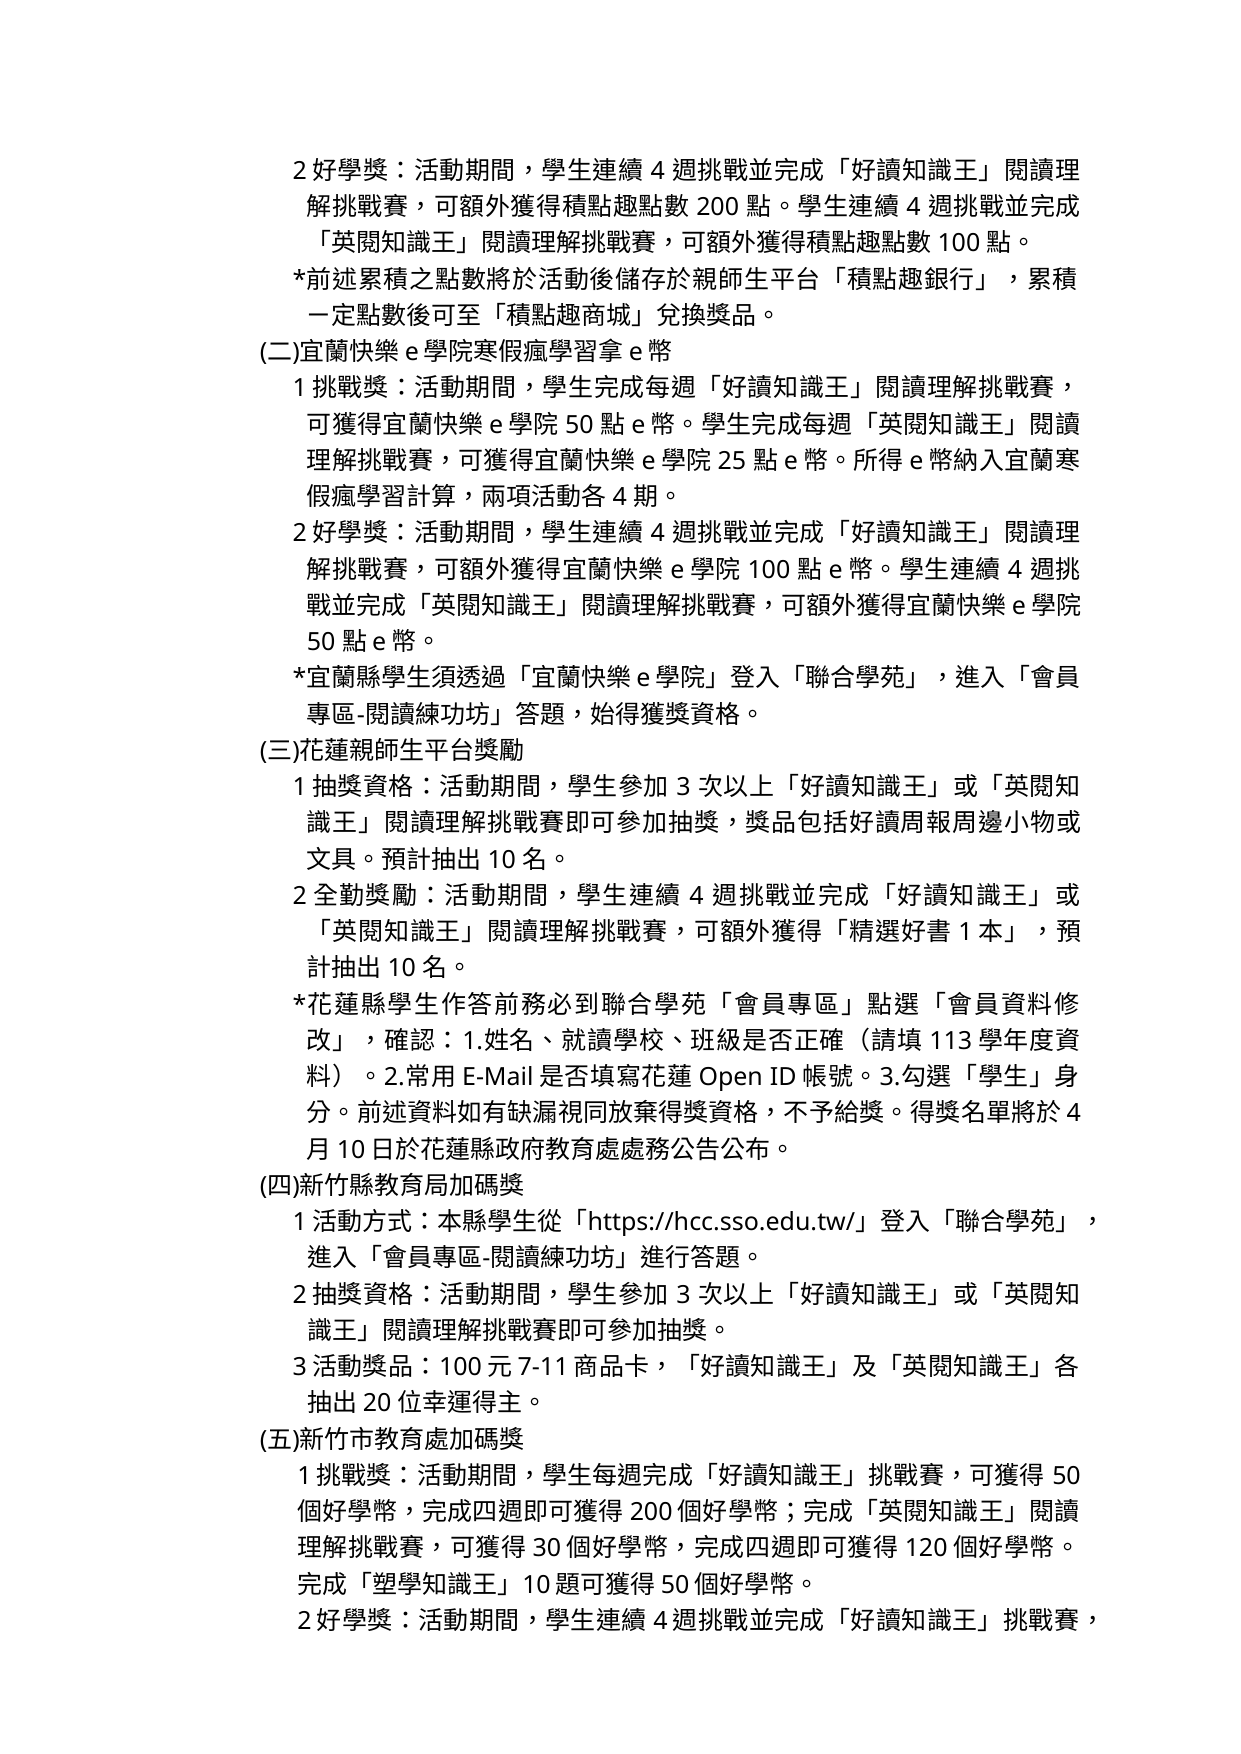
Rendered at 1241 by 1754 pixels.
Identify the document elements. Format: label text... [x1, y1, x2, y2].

text 1挑戰獎：活動期間，學生完成每週「好讀知識王」閱讀理解挑戰賽，可獲得宜蘭快樂e學院 50 點e幣。學生完成每週「英閱知識王」閱讀理解挑戰賽，可獲得宜蘭快樂e學院 25 點e幣。所得e幣納入宜蘭寒假瘋學習計算，兩項活動各 4 期。 [292, 368, 1081, 513]
text 2全勤獎勵：活動期間，學生連續 4 週挑戰並完成「好讀知識王」或「英閱知識王」閱讀理解挑戰賽，可額外獲得「精選好書1本」，預計抽出 10 名。 [292, 875, 1081, 984]
text (五)新竹市教育處加碼獎 [259, 1419, 1081, 1455]
text 2好學獎：活動期間，學生連續 4 週挑戰並完成「好讀知識王」閱讀理解挑戰賽，可額外獲得宜蘭快樂e學院 100 點e幣。學生連續 4 週挑戰並完成「英閱知識王」閱讀理解挑戰賽，可額外獲得宜蘭快樂e學院 50 點e幣。 [292, 513, 1081, 658]
text *前述累積之點數將於活動後儲存於親師生平台「積點趣銀行」，累積ㄧ定點數後可至「積點趣商城」兌換獎品。 [292, 259, 1081, 332]
text *花蓮縣學生作答前務必到聯合學苑「會員專區」點選「會員資料修改」，確認：1.姓名、就讀學校、班級是否正確（請填113學年度資料）。2.常用E-Mail是否填寫花蓮Open ID帳號。3.勾選「學生」身分。前述資料如有缺漏視同放棄得獎資格，不予給獎。得獎名單將於4月10日於花蓮縣政府教育處處務公告公布。 [292, 984, 1081, 1165]
text 2好學獎：活動期間，學生連續 4 週挑戰並完成「好讀知識王」閱讀理解挑戰賽，可額外獲得積點趣點數 200 點。學生連續 4 週挑戰並完成「英閱知識王」閱讀理解挑戰賽，可額外獲得積點趣點數 100 點。 [292, 150, 1081, 259]
text 1抽獎資格：活動期間，學生參加 3 次以上「好讀知識王」或「英閱知識王」閱讀理解挑戰賽即可參加抽獎，獎品包括好讀周報周邊小物或文具。預計抽出 10 名。 [292, 767, 1081, 875]
text 3活動獎品：100元7-11商品卡，「好讀知識王」及「英閱知識王」各抽出 20 位幸運得主。 [292, 1347, 1081, 1419]
text (四)新竹縣教育局加碼獎 [259, 1165, 1081, 1202]
text *宜蘭縣學生須透過「宜蘭快樂e學院」登入「聯合學苑」，進入「會員專區-閱讀練功坊」答題，始得獲獎資格。 [292, 658, 1081, 730]
text (二)宜蘭快樂e學院寒假瘋學習拿e幣 [259, 332, 1081, 368]
text (三)花蓮親師生平台獎勵 [259, 730, 1081, 767]
text 1活動方式：本縣學生從「https://hcc.sso.edu.tw/」登入「聯合學苑」，進入「會員專區-閱讀練功坊」進行答題。 [292, 1202, 1081, 1274]
text 1挑戰獎：活動期間，學生每週完成「好讀知識王」挑戰賽，可獲得50個好學幣，完成四週即可獲得200個好學幣；完成「英閱知識王」閱讀理解挑戰賽，可獲得30個好學幣，完成四週即可獲得120個好學幣。完成「塑學知識王」10題可獲得50個好學幣。 [297, 1455, 1081, 1600]
text 2好學獎：活動期間，學生連續4週挑戰並完成「好讀知識王」挑戰賽，可額外獲得100個好學幣；連續4週挑戰並完成「英閱知識王」挑戰賽，可額外獲得60個好學幣。 [297, 1600, 1081, 1637]
text 2抽獎資格：活動期間，學生參加 3 次以上「好讀知識王」或「英閱知識王」閱讀理解挑戰賽即可參加抽獎。 [292, 1274, 1081, 1347]
